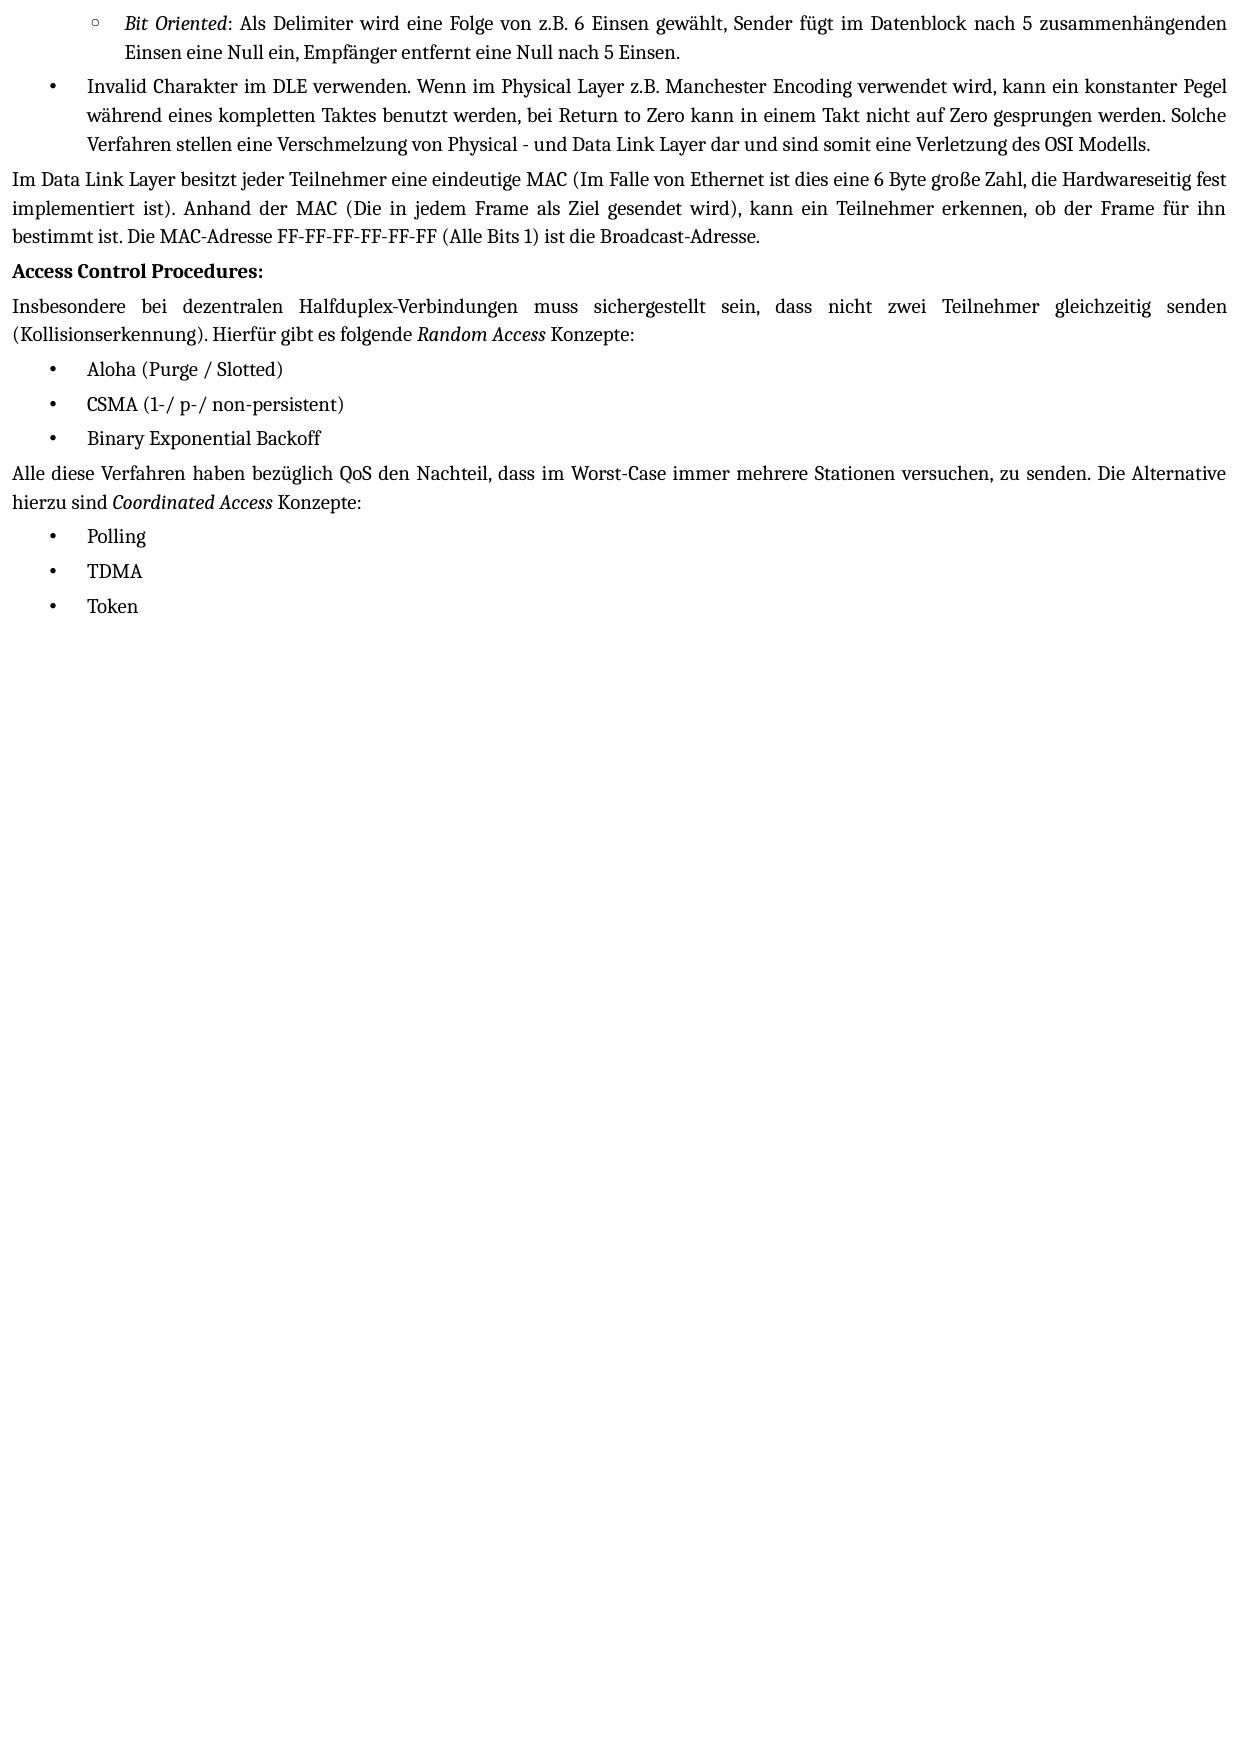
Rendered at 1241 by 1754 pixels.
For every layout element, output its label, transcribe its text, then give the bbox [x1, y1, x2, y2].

text Insbesondere bei dezentralen Halfduplex-Verbindungen muss sichergestellt sein, dass nicht zwei Teilnehmer gleichzeitig senden (Kollisionserkennung). Hierfür gibt es folgende Random Access Konzepte: [12, 294, 1228, 347]
list Bit Oriented: Als Delimiter wird eine Folge von z.B. 6 Einsen gewählt, Sender fügt im Datenblock nach 5 zusammenhängenden Einsen eine Null ein, Empfänger entfernt eine Null nach 5 Einsen. [87, 12, 1228, 64]
list TDMA [49, 560, 1228, 584]
list CSMA (1-/ p-/ non-persistent) [49, 392, 1228, 416]
list Binary Exponential Backoff [49, 427, 1228, 451]
list Aloha (Purge / Slotted) [49, 358, 1228, 382]
text Access Control Procedures: [12, 259, 1228, 283]
text Im Data Link Layer besitzt jeder Teilnehmer eine eindeutige MAC (Im Falle von Ethernet ist dies eine 6 Byte große Zahl, die Hardwareseitig fest implementiert ist). Anhand der MAC (Die in jedem Frame als Ziel gesendet wird), kann ein Teilnehmer erkennen, ob der Frame für ihn bestimmt ist. Die MAC-Adresse FF-FF-FF-FF-FF-FF (Alle Bits 1) ist die Broadcast-Adresse. [12, 167, 1228, 249]
list Invalid Charakter im DLE verwenden. Wenn im Physical Layer z.B. Manchester Encoding verwendet wird, kann ein konstanter Pegel während eines kompletten Taktes benutzt werden, bei Return to Zero kann in einem Takt nicht auf Zero gesprungen werden. Solche Verfahren stellen eine Verschmelzung von Physical - und Data Link Layer dar und sind somit eine Verletzung des OSI Modells. [49, 75, 1228, 157]
list Polling [49, 525, 1228, 549]
list Token [49, 594, 1228, 618]
text Alle diese Verfahren haben bezüglich QoS den Nachteil, dass im Worst-Case immer mehrere Stationen versuchen, zu senden. Die Alternative hierzu sind Coordinated Access Konzepte: [12, 462, 1228, 514]
